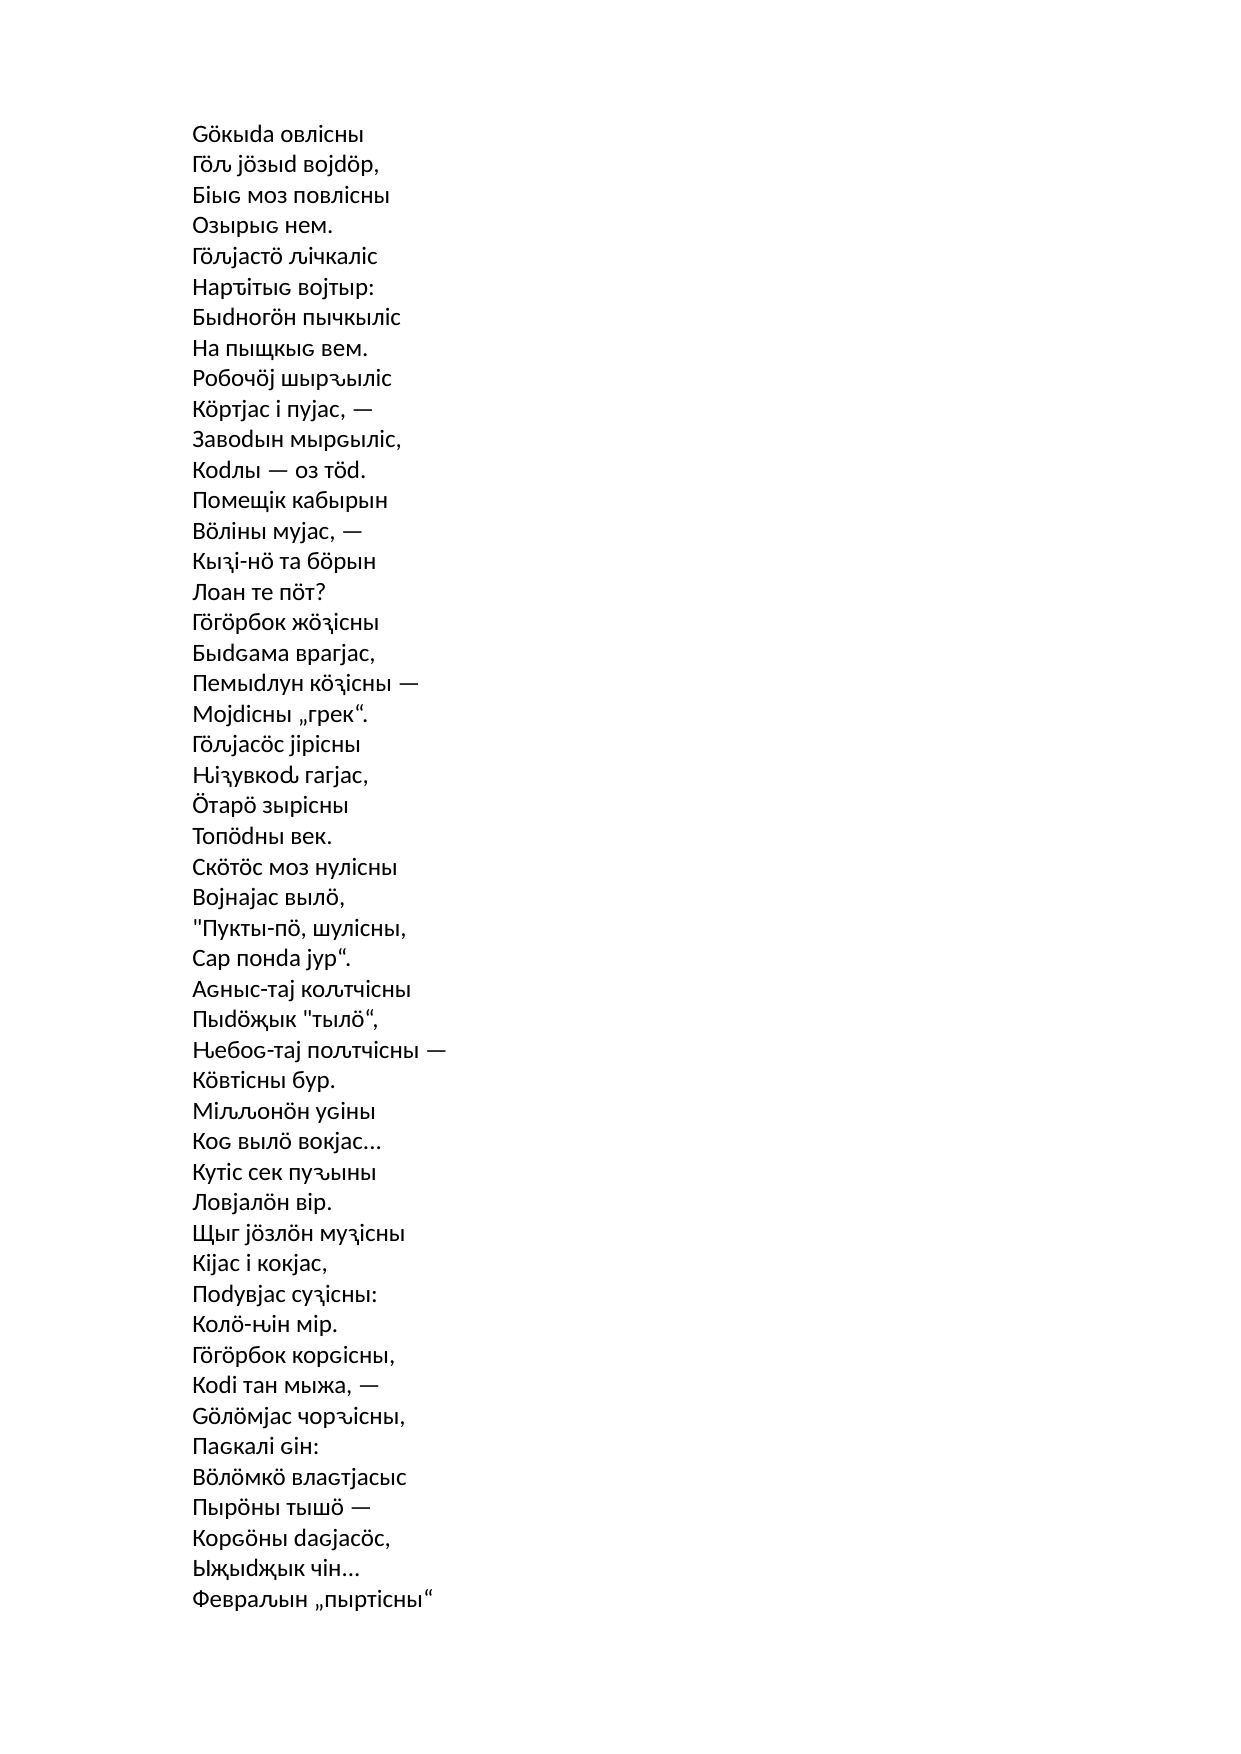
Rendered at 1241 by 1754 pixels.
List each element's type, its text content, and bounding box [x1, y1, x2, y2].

text Кӧртјас і пујас, — [118, 393, 1122, 423]
text Гӧԉ јӧзыԁ војԁӧр, [118, 149, 1122, 179]
text Ыҗыԁҗык чін... [118, 1553, 1122, 1583]
text Корԍӧны ԁаԍјасӧс, [118, 1522, 1122, 1553]
text Гӧԉјастӧ ԉічкаліс [118, 240, 1122, 271]
text Завоԁын мырԍыліс, [118, 423, 1122, 454]
text Поԁувјас суԇісны: [118, 1278, 1122, 1308]
text Вӧліны мујас, — [118, 515, 1122, 545]
text Кыԇі-нӧ та бӧрын [118, 545, 1122, 576]
text Быԁԍама врагјас, [118, 637, 1122, 667]
text Ӧтарӧ зырісны [118, 789, 1122, 820]
text Гӧгӧрбок жӧԇісны [118, 606, 1122, 637]
text Помещік кабырын [118, 484, 1122, 515]
text Колӧ-ԋін мір. [118, 1308, 1122, 1339]
text Ԍӧлӧмјас чорԅісны, [118, 1400, 1122, 1431]
text Аԍныс-тај коԉтчісны [118, 973, 1122, 1003]
text Војнајас вылӧ, [118, 881, 1122, 912]
text Быԁногӧн пычкыліс [118, 301, 1122, 332]
text Щыг јӧзлӧн муԇісны [118, 1217, 1122, 1247]
text Пемыԁлун кӧԇісны — [118, 667, 1122, 698]
text Скӧтӧс моз нулісны [118, 851, 1122, 881]
text Пыԁӧҗык "тылӧ“, [118, 1003, 1122, 1034]
text Коԍ вылӧ вокјас... [118, 1125, 1122, 1156]
text Біыԍ моз повлісны [118, 179, 1122, 210]
text Пырӧны тышӧ — [118, 1492, 1122, 1522]
text Кутіс сек пуԅыны [118, 1156, 1122, 1186]
text Сар понԁа јур“. [118, 942, 1122, 973]
text Гӧгӧрбок корԍісны, [118, 1339, 1122, 1369]
text Ԋіԇувкоԃ гагјас, [118, 759, 1122, 789]
text Паԍкалі ԍін: [118, 1431, 1122, 1461]
text Ловјалӧн вір. [118, 1186, 1122, 1217]
text "Пукты-пӧ, шулісны, [118, 912, 1122, 942]
text Робочӧј шырԅыліс [118, 362, 1122, 393]
text Февраԉын „пыртісны“ [118, 1583, 1122, 1614]
text Гӧԉјасӧс јірісны [118, 728, 1122, 759]
text Топӧԁны век. [118, 820, 1122, 851]
text На пыщкыԍ вем. [118, 332, 1122, 362]
text Лоан те пӧт? [118, 576, 1122, 606]
text Кіјас і кокјас, [118, 1247, 1122, 1278]
text Коԁлы — оз тӧԁ. [118, 454, 1122, 484]
text Вӧлӧмкӧ влаԍтјасыс [118, 1461, 1122, 1492]
text Міԉԉонӧн уԍіны [118, 1095, 1122, 1125]
text Ԍӧкыԁа овлісны [118, 118, 1122, 149]
text Ԋебоԍ-тај поԉтчісны — [118, 1034, 1122, 1064]
text Озырыԍ нем. [118, 210, 1122, 240]
text Мојԁісны „грек“. [118, 698, 1122, 728]
text Коԁі тан мыжа, — [118, 1369, 1122, 1400]
text Нарԏітыԍ војтыр: [118, 271, 1122, 301]
text Кӧвтісны бур. [118, 1064, 1122, 1095]
